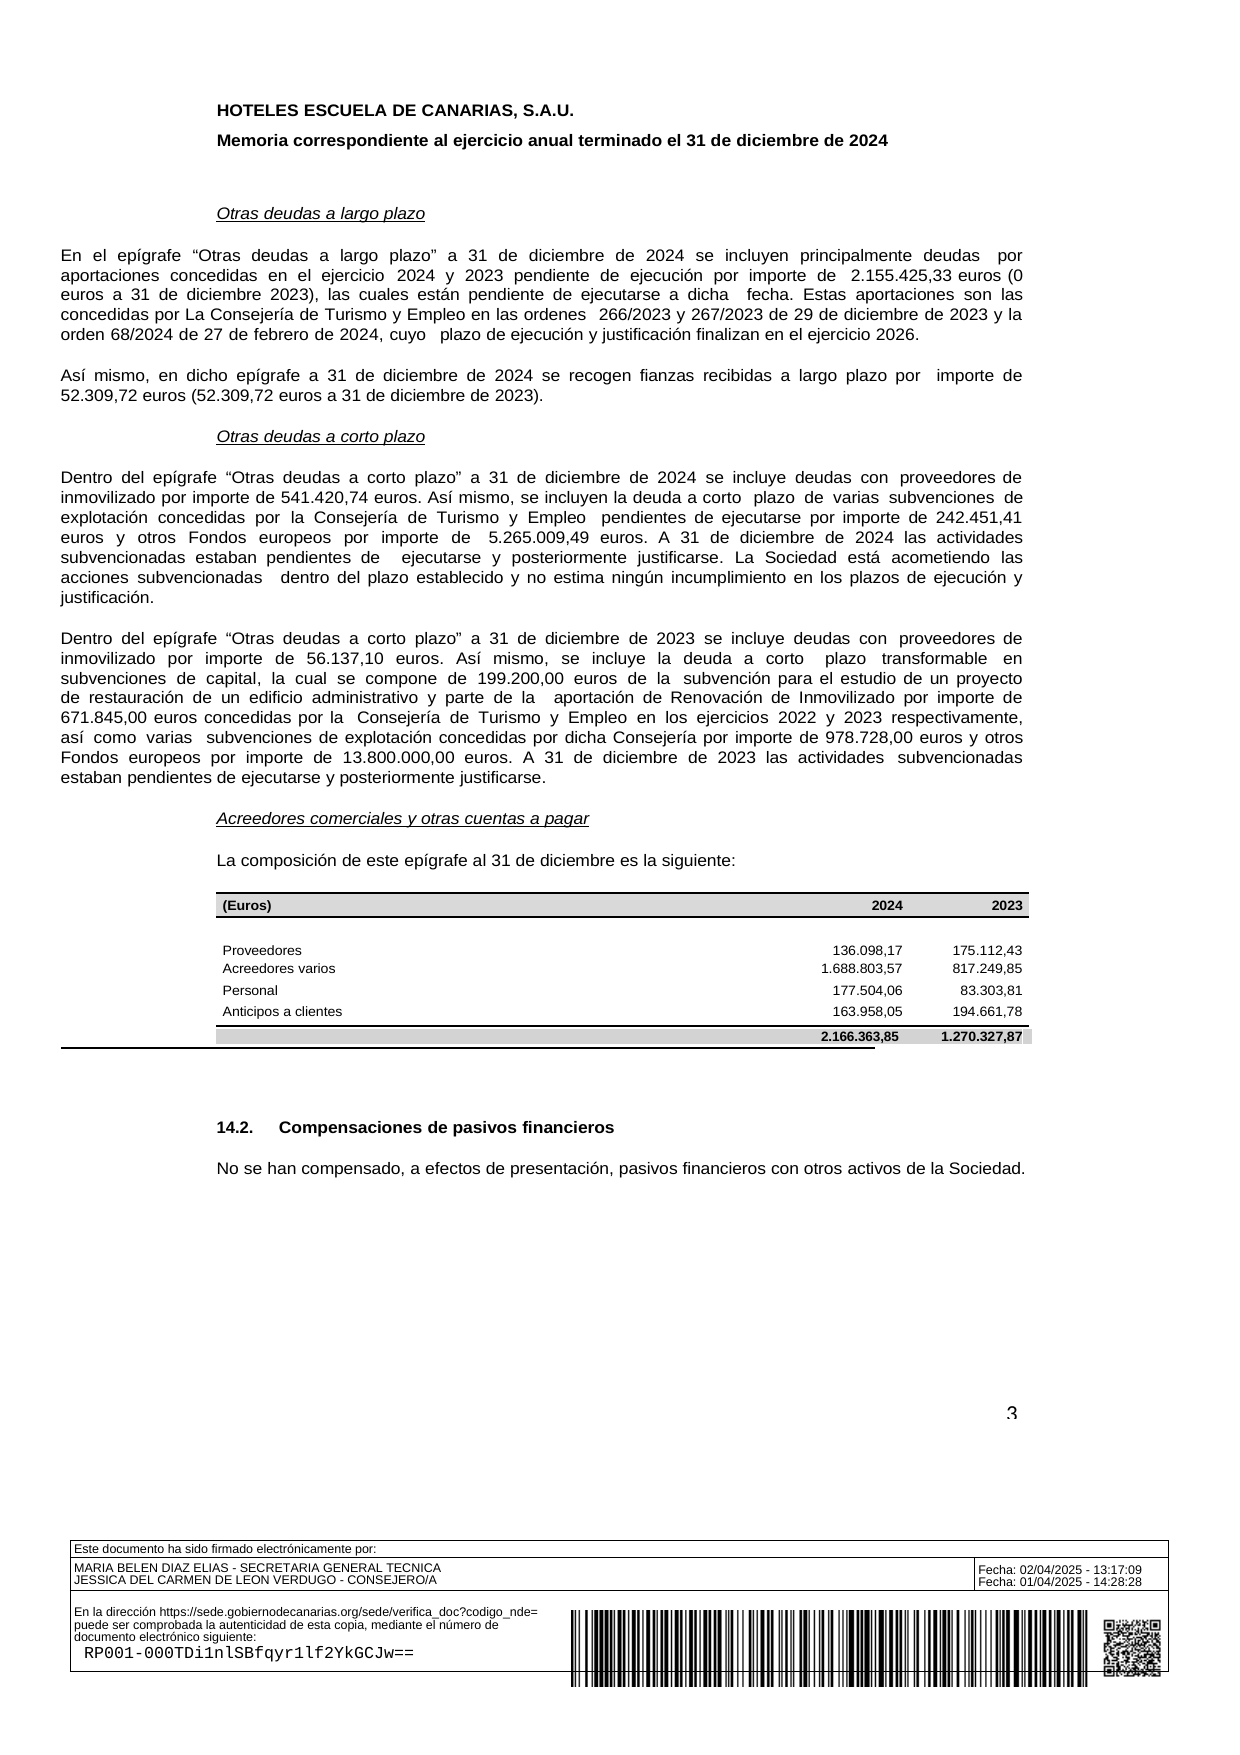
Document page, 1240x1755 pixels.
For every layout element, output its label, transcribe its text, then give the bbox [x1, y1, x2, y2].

table_cell En la dirección https://sede.gobiernodecanarias.org/sede/verifica_doc?codigo_nde= puede ser comprobada la autenticidad de esta copia, mediante el número de documento electrónico siguiente: RP001-000TDi1nlSBfqyr1lf2YkGCJw== [71, 1591, 1168, 1671]
table_cell 817.249,85 [928, 959, 1029, 980]
text En el epígrafe “Otras deudas a largo plazo” a 31 de diciembre de 2024 se incluyen principalmente deudas por aportaciones concedidas en el ejercicio 2024 y 2023 pendiente de ejecución por importe de 2.155.425,33 euros (0 euros a 31 de diciembre 2023), las cuales están pendiente de ejecutarse a dicha fecha. Estas aportaciones son las concedidas por La Consejería de Turismo y Empleo en las ordenes 266/2023 y 267/2023 de 29 de diciembre de 2023 y la orden 68/2024 de 27 de febrero de 2024, cuyo plazo de ejecución y justificación finalizan en el ejercicio 2026. [60, 245, 1023, 344]
text Dentro del epígrafe “Otras deudas a corto plazo” a 31 de diciembre de 2023 se incluye deudas con proveedores de inmovilizado por importe de 56.137,10 euros. Así mismo, se incluye la deuda a corto plazo transformable en subvenciones de capital, la cual se compone de 199.200,00 euros de la subvención para el estudio de un proyecto de restauración de un edificio administrativo y parte de la aportación de Renovación de Inmovilizado por importe de 671.845,00 euros concedidas por la Consejería de Turismo y Empleo en los ejercicios 2022 y 2023 respectivamente, así como varias subvenciones de explotación concedidas por dicha Consejería por importe de 978.728,00 euros y otros Fondos europeos por importe de 13.800.000,00 euros. A 31 de diciembre de 2023 las actividades subvencionadas estaban pendientes de ejecutarse y posteriormente justificarse. [60, 629, 1023, 787]
table_cell Acreedores varios [216, 959, 781, 980]
table_cell (Euros) [216, 894, 781, 916]
table_cell Fecha: 02/04/2025 - 13:17:09 Fecha: 01/04/2025 - 14:28:28 [975, 1558, 1168, 1590]
table_cell 163.958,05 [781, 1002, 928, 1025]
text Otras deudas a corto plazo [216, 427, 1179, 446]
text Así mismo, en dicho epígrafe a 31 de diciembre de 2024 se recogen fianzas recibidas a largo plazo por importe de 52.309,72 euros (52.309,72 euros a 31 de diciembre de 2023). [60, 366, 1023, 405]
table_header Acreedores comerciales y otras cuentas a pagar La composición de este epígrafe al 31 de diciembre es la siguiente: [216, 800, 781, 892]
table_cell 1.688.803,57 [781, 959, 928, 980]
text Otras deudas a largo plazo [216, 204, 1179, 223]
subtitle 14.2. Compensaciones de pasivos financieros [216, 1118, 1179, 1137]
table_cell 2023 [928, 894, 1029, 916]
table_cell 2024 [781, 894, 928, 916]
table_cell 175.112,43 [928, 918, 1029, 959]
table_cell MARIA BELEN DIAZ ELIAS - SECRETARIA GENERAL TECNICA JESSICA DEL CARMEN DE LEON VERDUGO - CONSEJERO/A [71, 1558, 974, 1590]
table_cell Personal [216, 980, 781, 1002]
table_cell Proveedores [216, 918, 781, 959]
table_cell 136.098,17 [781, 918, 928, 959]
table_cell 177.504,06 [781, 980, 928, 1002]
text Dentro del epígrafe “Otras deudas a corto plazo” a 31 de diciembre de 2024 se incluye deudas con proveedores de inmovilizado por importe de 541.420,74 euros. Así mismo, se incluyen la deuda a corto plazo de varias subvenciones de explotación concedidas por la Consejería de Turismo y Empleo pendientes de ejecutarse por importe de 242.451,41 euros y otros Fondos europeos por importe de 5.265.009,49 euros. A 31 de diciembre de 2024 las actividades subvencionadas estaban pendientes de ejecutarse y posteriormente justificarse. La Sociedad está acometiendo las acciones subvencionadas dentro del plazo establecido y no estima ningún incumplimiento en los plazos de ejecución y justificación. [60, 468, 1023, 607]
text 2.166.363,85 1.270.327,87 [216, 1028, 1179, 1044]
table_header Este documento ha sido firmado electrónicamente por: [71, 1541, 1168, 1557]
table_cell 194.661,78 [928, 1002, 1029, 1025]
text No se han compensado, a efectos de presentación, pasivos financieros con otros activos de la Sociedad. [216, 1159, 1179, 1178]
table_cell 83.303,81 [928, 980, 1029, 1002]
table_cell Anticipos a clientes [216, 1002, 781, 1025]
table_header [781, 800, 1029, 892]
